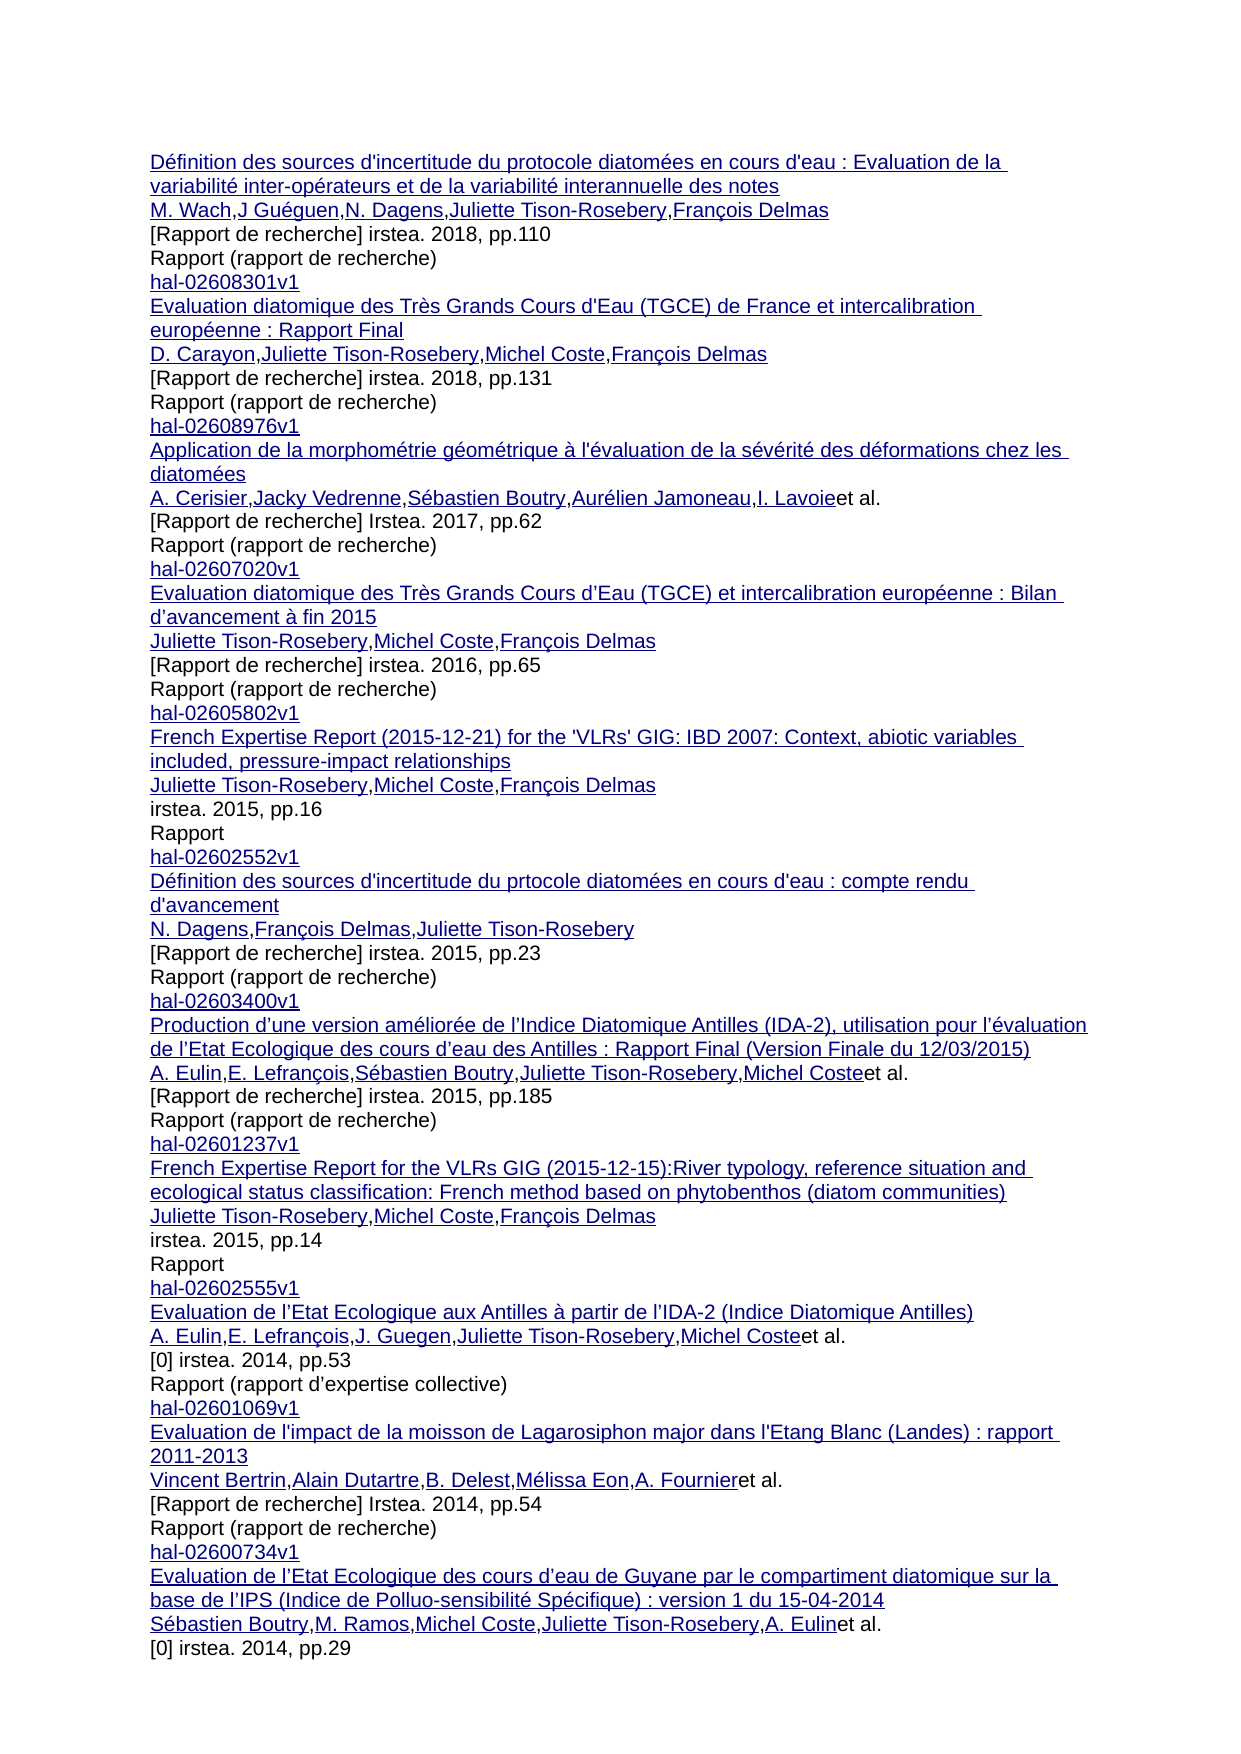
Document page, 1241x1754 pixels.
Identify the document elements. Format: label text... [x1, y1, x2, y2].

table_cell Evaluation de l'impact de la moisson de Lagarosiphon major dans l'Etang Blanc (Landes) : rapport 2011-2013 Vincent Bertrin,Alain Dutartre,B. Delest,Mélissa Eon,A. Fournieret al. [Rapport de recherche] Irstea. 2014, pp.54 Rapport (rapport de recherche) hal-02600734v1 [150, 1420, 1090, 1563]
table_cell Application de la morphométrie géométrique à l'évaluation de la sévérité des déformations chez les diatomées A. Cerisier,Jacky Vedrenne,Sébastien Boutry,Aurélien Jamoneau,I. Lavoieet al. [Rapport de recherche] Irstea. 2017, pp.62 Rapport (rapport de recherche) hal-02607020v1 [150, 438, 1090, 581]
table_cell Evaluation de l’Etat Ecologique des cours d’eau de Guyane par le compartiment diatomique sur la base de l’IPS (Indice de Polluo-sensibilité Spécifique) : version 1 du 15-04-2014 Sébastien Boutry,M. Ramos,Michel Coste,Juliette Tison-Rosebery,A. Eulinet al. [0] irstea. 2014, pp.29 [150, 1564, 1090, 1659]
table_cell French Expertise Report for the VLRs GIG (2015-12-15):River typology, reference situation and ecological status classification: French method based on phytobenthos (diatom communities) Juliette Tison-Rosebery,Michel Coste,François Delmas irstea. 2015, pp.14 Rapport hal-02602555v1 [150, 1156, 1090, 1300]
table_cell Production d’une version améliorée de l’Indice Diatomique Antilles (IDA-2), utilisation pour l’évaluation de l’Etat Ecologique des cours d’eau des Antilles : Rapport Final (Version Finale du 12/03/2015) A. Eulin,E. Lefrançois,Sébastien Boutry,Juliette Tison-Rosebery,Michel Costeet al. [Rapport de recherche] irstea. 2015, pp.185 Rapport (rapport de recherche) hal-02601237v1 [150, 1013, 1090, 1156]
table_cell Définition des sources d'incertitude du protocole diatomées en cours d'eau : Evaluation de la variabilité inter-opérateurs et de la variabilité interannuelle des notes M. Wach,J Guéguen,N. Dagens,Juliette Tison-Rosebery,François Delmas [Rapport de recherche] irstea. 2018, pp.110 Rapport (rapport de recherche) hal-02608301v1 [150, 150, 1090, 294]
table_cell Définition des sources d'incertitude du prtocole diatomées en cours d'eau : compte rendu d'avancement N. Dagens,François Delmas,Juliette Tison-Rosebery [Rapport de recherche] irstea. 2015, pp.23 Rapport (rapport de recherche) hal-02603400v1 [150, 869, 1090, 1012]
table_cell Evaluation de l’Etat Ecologique aux Antilles à partir de l’IDA-2 (Indice Diatomique Antilles) A. Eulin,E. Lefrançois,J. Guegen,Juliette Tison-Rosebery,Michel Costeet al. [0] irstea. 2014, pp.53 Rapport (rapport d’expertise collective) hal-02601069v1 [150, 1300, 1090, 1420]
table_cell Evaluation diatomique des Très Grands Cours d’Eau (TGCE) et intercalibration européenne : Bilan d’avancement à fin 2015 Juliette Tison-Rosebery,Michel Coste,François Delmas [Rapport de recherche] irstea. 2016, pp.65 Rapport (rapport de recherche) hal-02605802v1 [150, 581, 1090, 725]
table_cell French Expertise Report (2015-12-21) for the 'VLRs' GIG: IBD 2007: Context, abiotic variables included, pressure-impact relationships Juliette Tison-Rosebery,Michel Coste,François Delmas irstea. 2015, pp.16 Rapport hal-02602552v1 [150, 725, 1090, 869]
table_cell Evaluation diatomique des Très Grands Cours d'Eau (TGCE) de France et intercalibration européenne : Rapport Final D. Carayon,Juliette Tison-Rosebery,Michel Coste,François Delmas [Rapport de recherche] irstea. 2018, pp.131 Rapport (rapport de recherche) hal-02608976v1 [150, 294, 1090, 437]
